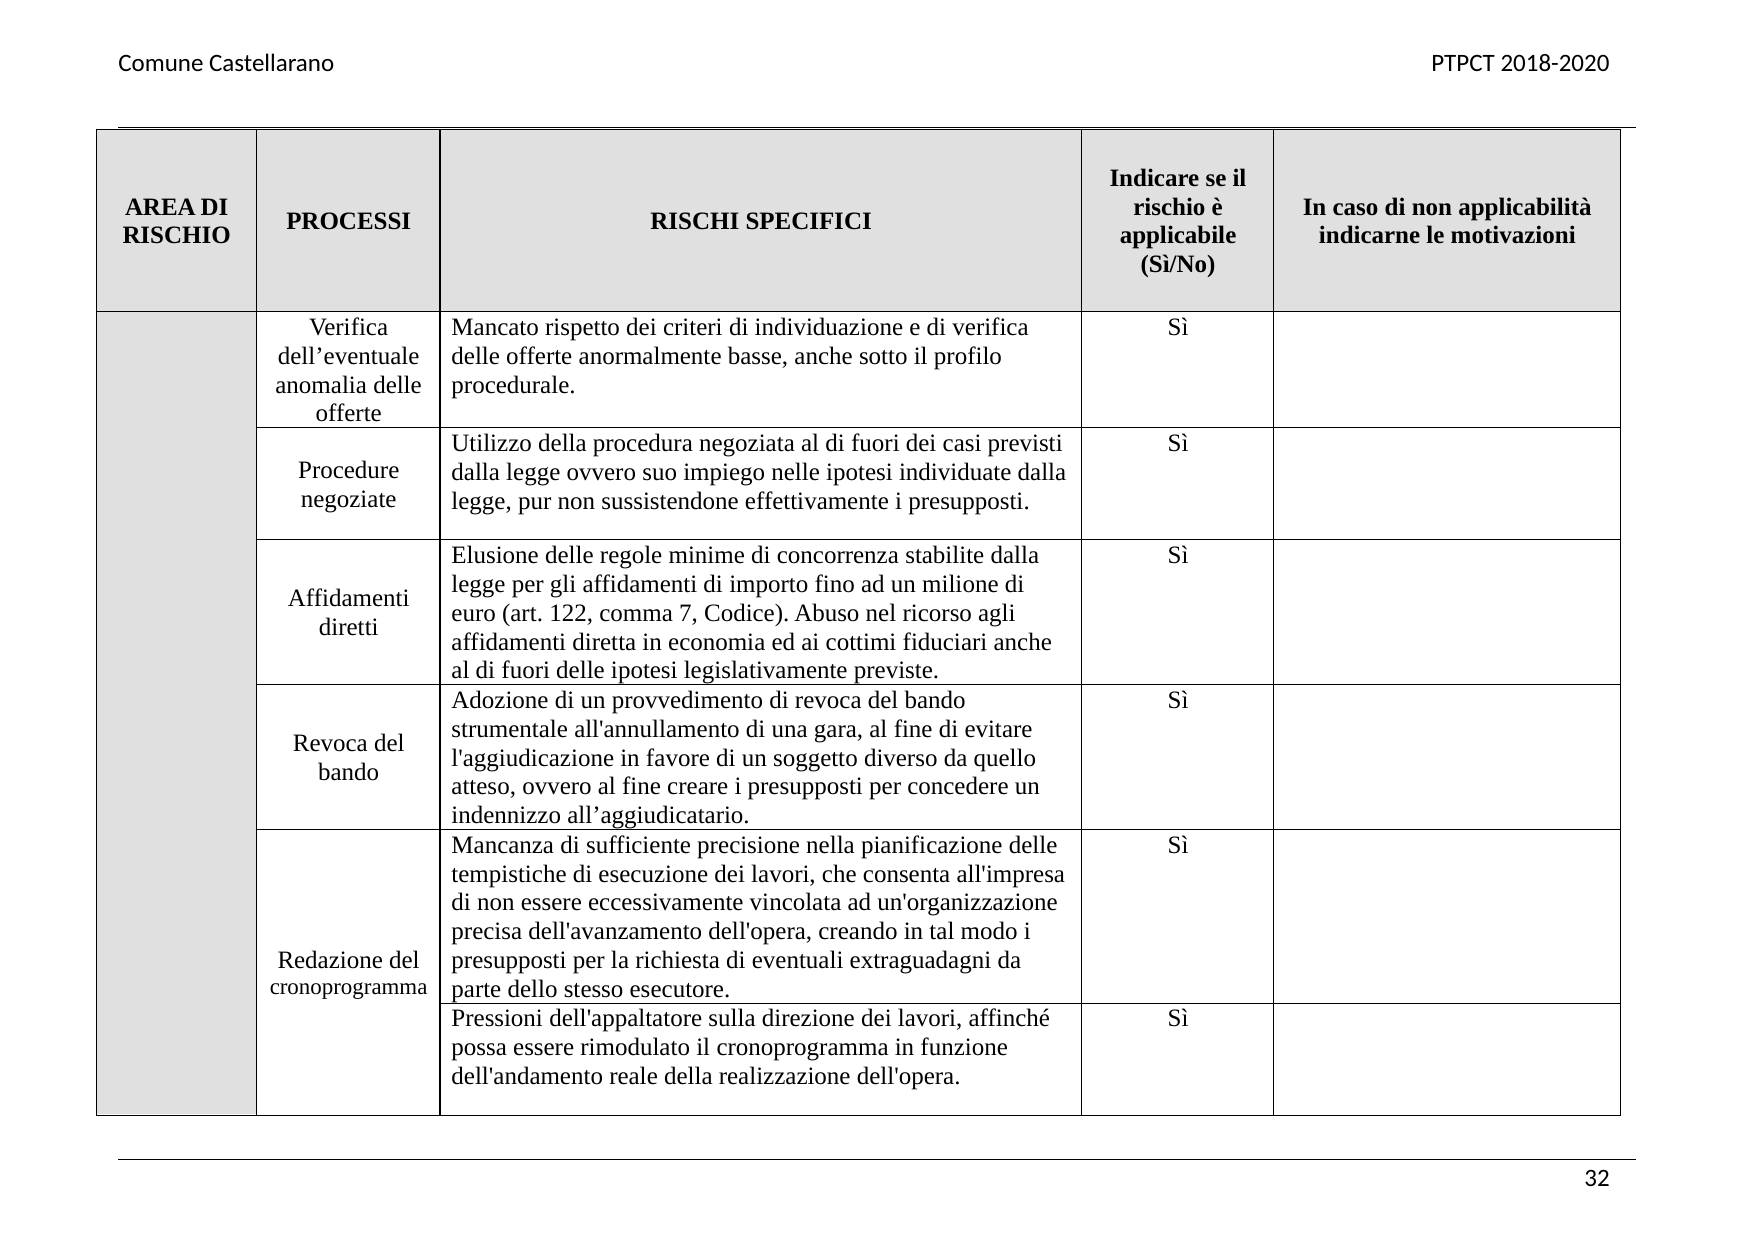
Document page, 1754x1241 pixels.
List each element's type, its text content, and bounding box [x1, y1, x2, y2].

table_cell Sì [1082, 428, 1273, 539]
table_cell Sì [1082, 1004, 1273, 1114]
table_header RISCHI SPECIFICI [441, 130, 1081, 311]
table_cell Mancato rispetto dei criteri di individuazione e di verifica delle offerte anormalmente basse, anche sotto il profilo procedurale. [441, 312, 1081, 427]
table_header Indicare se il rischio è applicabile (Sì/No) [1082, 130, 1273, 311]
table_cell Sì [1082, 830, 1273, 1002]
table_header In caso di non applicabilità indicarne le motivazioni [1274, 130, 1620, 311]
table_cell [1274, 1004, 1620, 1114]
table_cell Affidamenti diretti [257, 540, 439, 684]
table_cell Pressioni dell'appaltatore sulla direzione dei lavori, affinché possa essere rimodulato il cronoprogramma in funzione dell'andamento reale della realizzazione dell'opera. [441, 1004, 1081, 1114]
table_cell Verifica dell’eventuale anomalia delle offerte [257, 312, 439, 427]
table_header PROCESSI [257, 130, 439, 311]
table_cell Mancanza di sufficiente precisione nella pianificazione delle tempistiche di esecuzione dei lavori, che consenta all'impresa di non essere eccessivamente vincolata ad un'organizzazione precisa dell'avanzamento dell'opera, creando in tal modo i presupposti per la richiesta di eventuali extraguadagni da parte dello stesso esecutore. [441, 830, 1081, 1002]
table_cell Elusione delle regole minime di concorrenza stabilite dalla legge per gli affidamenti di importo fino ad un milione di euro (art. 122, comma 7, Codice). Abuso nel ricorso agli affidamenti diretta in economia ed ai cottimi fiduciari anche al di fuori delle ipotesi legislativamente previste. [441, 540, 1081, 684]
table_cell [1274, 540, 1620, 684]
table_cell [1274, 685, 1620, 829]
table_cell Redazione del cronoprogramma [257, 830, 439, 1114]
table_cell Utilizzo della procedura negoziata al di fuori dei casi previsti dalla legge ovvero suo impiego nelle ipotesi individuate dalla legge, pur non sussistendone effettivamente i presupposti. [441, 428, 1081, 539]
table_cell Procedure negoziate [257, 428, 439, 539]
table_cell Sì [1082, 312, 1273, 427]
table_cell Sì [1082, 685, 1273, 829]
table_cell [97, 312, 256, 1114]
table_cell [1274, 428, 1620, 539]
table_cell Revoca del bando [257, 685, 439, 829]
table_cell [1274, 830, 1620, 1002]
table_cell [1274, 312, 1620, 427]
table_header AREA DI RISCHIO [97, 130, 256, 311]
table_cell Adozione di un provvedimento di revoca del bando strumentale all'annullamento di una gara, al fine di evitare l'aggiudicazione in favore di un soggetto diverso da quello atteso, ovvero al fine creare i presupposti per concedere un indennizzo all’aggiudicatario. [441, 685, 1081, 829]
table_cell Sì [1082, 540, 1273, 684]
